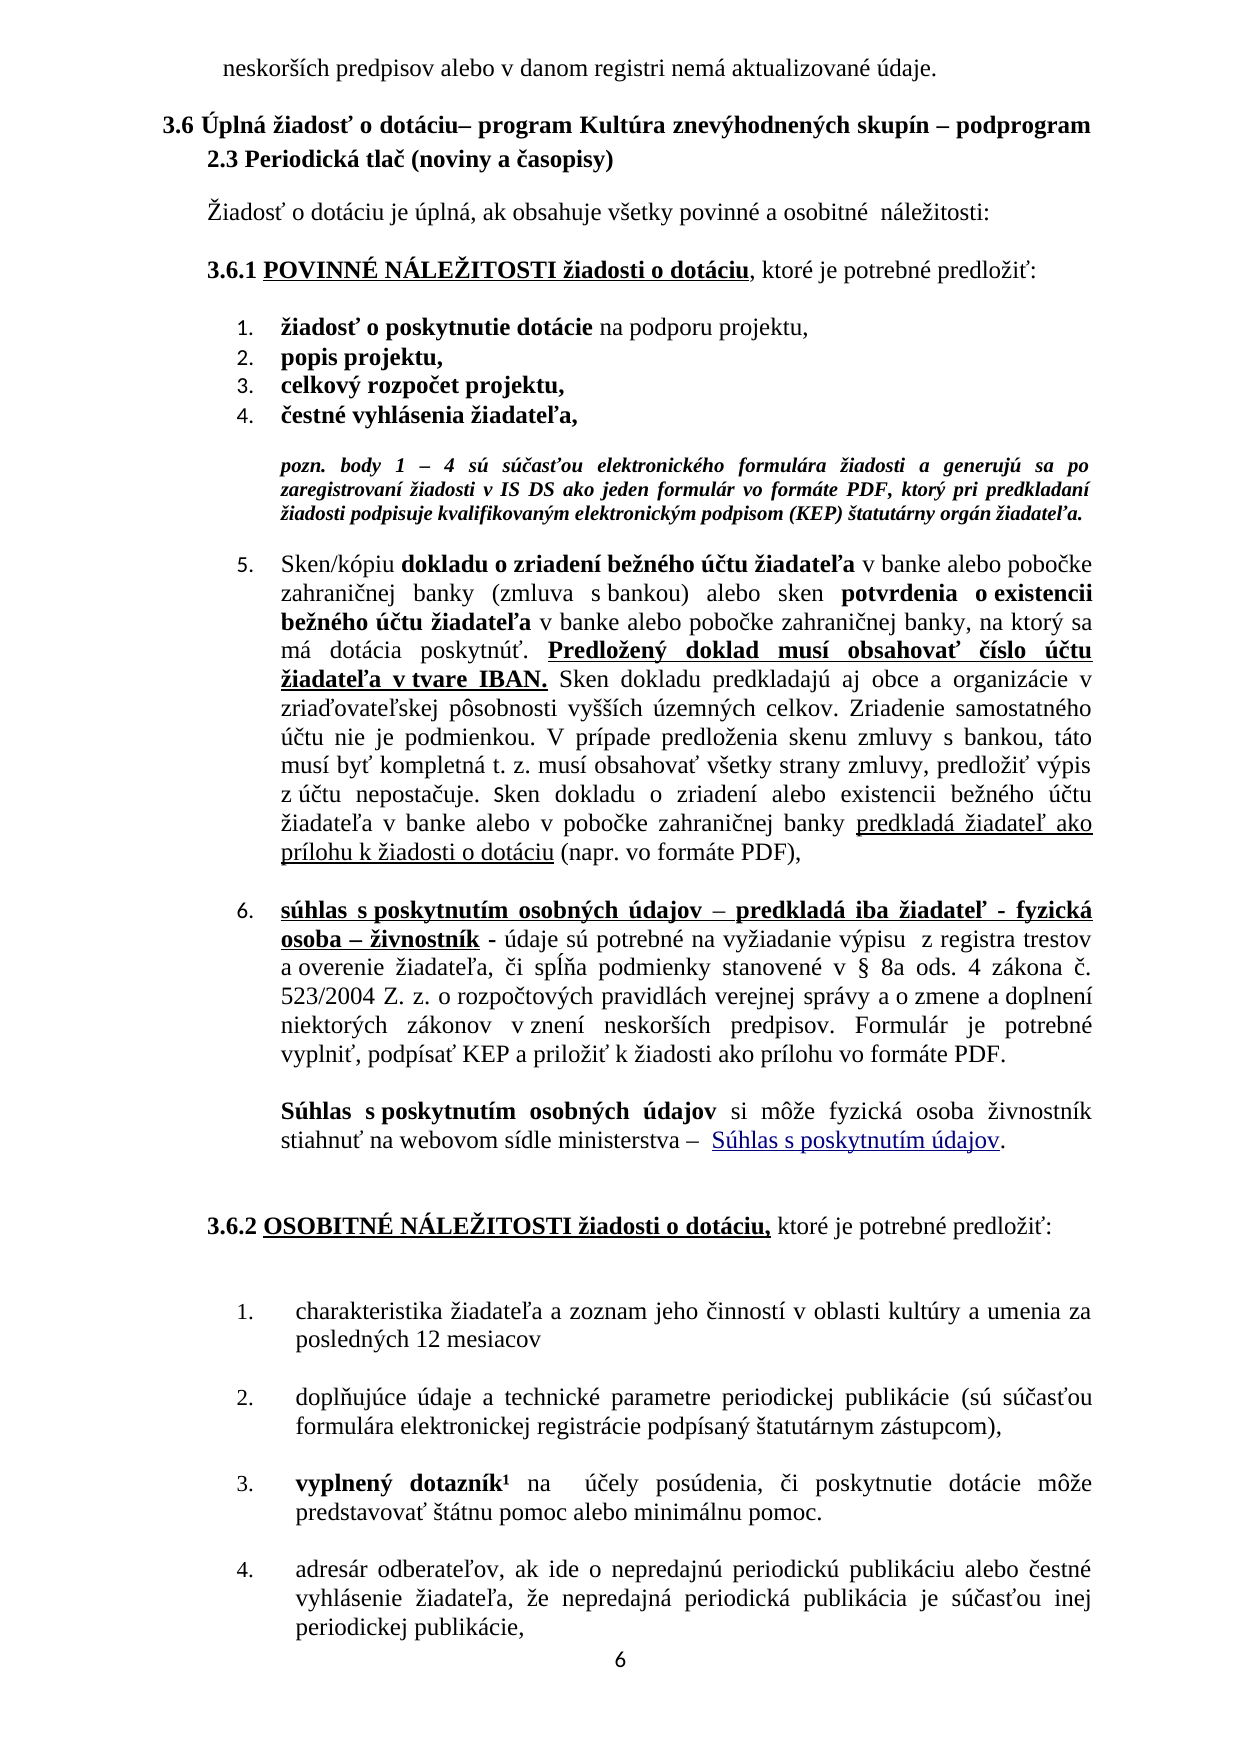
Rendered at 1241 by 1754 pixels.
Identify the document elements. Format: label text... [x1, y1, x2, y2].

list neskorších predpisov alebo v danom registri nemá aktualizované údaje. [185, 53, 1092, 82]
text 3.6.1 POVINNÉ NÁLEŽITOSTI žiadosti o dotáciu, ktoré je potrebné predložiť: [207, 255, 1092, 284]
list charakteristika žiadateľa a zoznam jeho činností v oblasti kultúry a umenia za posledných 12 mesiacov [236, 1296, 1092, 1353]
list žiadosť o poskytnutie dotácie na podporu projektu, [236, 312, 1092, 342]
list vyplnený dotazník¹ na účely posúdenia, či poskytnutie dotácie môže predstavovať štátnu pomoc alebo minimálnu pomoc. [236, 1468, 1092, 1526]
text Žiadosť o dotáciu je úplná, ak obsahuje všetky povinné a osobitné náležitosti: [207, 197, 1092, 226]
text pozn. body 1 – 4 sú súčasťou elektronického formulára žiadosti a generujú sa po zaregistrovaní žiadosti v IS DS ako jeden formulár vo formáte PDF, ktorý pri predkladaní žiadosti podpisuje kvalifikovaným elektronickým podpisom (KEP) štatutárny orgán žiadateľa. [281, 453, 1092, 525]
text Súhlas s poskytnutím osobných údajov si môže fyzická osoba živnostník stiahnuť na webovom sídle ministerstva – Súhlas s poskytnutím údajov. [281, 1096, 1092, 1154]
list doplňujúce údaje a technické parametre periodickej publikácie (sú súčasťou formulára elektronickej registrácie podpísaný štatutárnym zástupcom), [236, 1382, 1092, 1439]
list adresár odberateľov, ak ide o nepredajnú periodickú publikáciu alebo čestné vyhlásenie žiadateľa, že nepredajná periodická publikácia je súčasťou inej periodickej publikácie, [236, 1554, 1092, 1641]
list celkový rozpočet projektu, [236, 371, 1092, 400]
text 3.6 Úplná žiadosť o dotáciu– program Kultúra znevýhodnených skupín – podprogram 2.3 Periodická tlač (noviny a časopisy) [162, 111, 1092, 172]
list čestné vyhlásenia žiadateľa, [236, 400, 1092, 429]
text 3.6.2 OSOBITNÉ NÁLEŽITOSTI žiadosti o dotáciu, ktoré je potrebné predložiť: [207, 1211, 1092, 1240]
list popis projektu, [236, 342, 1092, 371]
list súhlas s poskytnutím osobných údajov – predkladá iba žiadateľ - fyzická osoba – živnostník - údaje sú potrebné na vyžiadanie výpisu z registra trestov a overenie žiadateľa, či spĺňa podmienky stanovené v § 8a ods. 4 zákona č. 523/2004 Z. z. o rozpočtových pravidlách verejnej správy a o zmene a doplnení niektorých zákonov v znení neskorších predpisov. Formulár je potrebné vyplniť, podpísať KEP a priložiť k žiadosti ako prílohu vo formáte PDF. [236, 895, 1092, 1067]
list Sken/kópiu dokladu o zriadení bežného účtu žiadateľa v banke alebo pobočke zahraničnej banky (zmluva s bankou) alebo sken potvrdenia o existencii bežného účtu žiadateľa v banke alebo pobočke zahraničnej banky, na ktorý sa má dotácia poskytnúť. Predložený doklad musí obsahovať číslo účtu žiadateľa v tvare IBAN. Sken dokladu predkladajú aj obce a organizácie v zriaďovateľskej pôsobnosti vyšších územných celkov. Zriadenie samostatného účtu nie je podmienkou. V prípade predloženia skenu zmluvy s bankou, táto musí byť kompletná t. z. musí obsahovať všetky strany zmluvy, predložiť výpis z účtu nepostačuje. Sken dokladu o zriadení alebo existencii bežného účtu žiadateľa v banke alebo v pobočke zahraničnej banky predkladá žiadateľ ako prílohu k žiadosti o dotáciu (napr. vo formáte PDF), [236, 549, 1092, 866]
